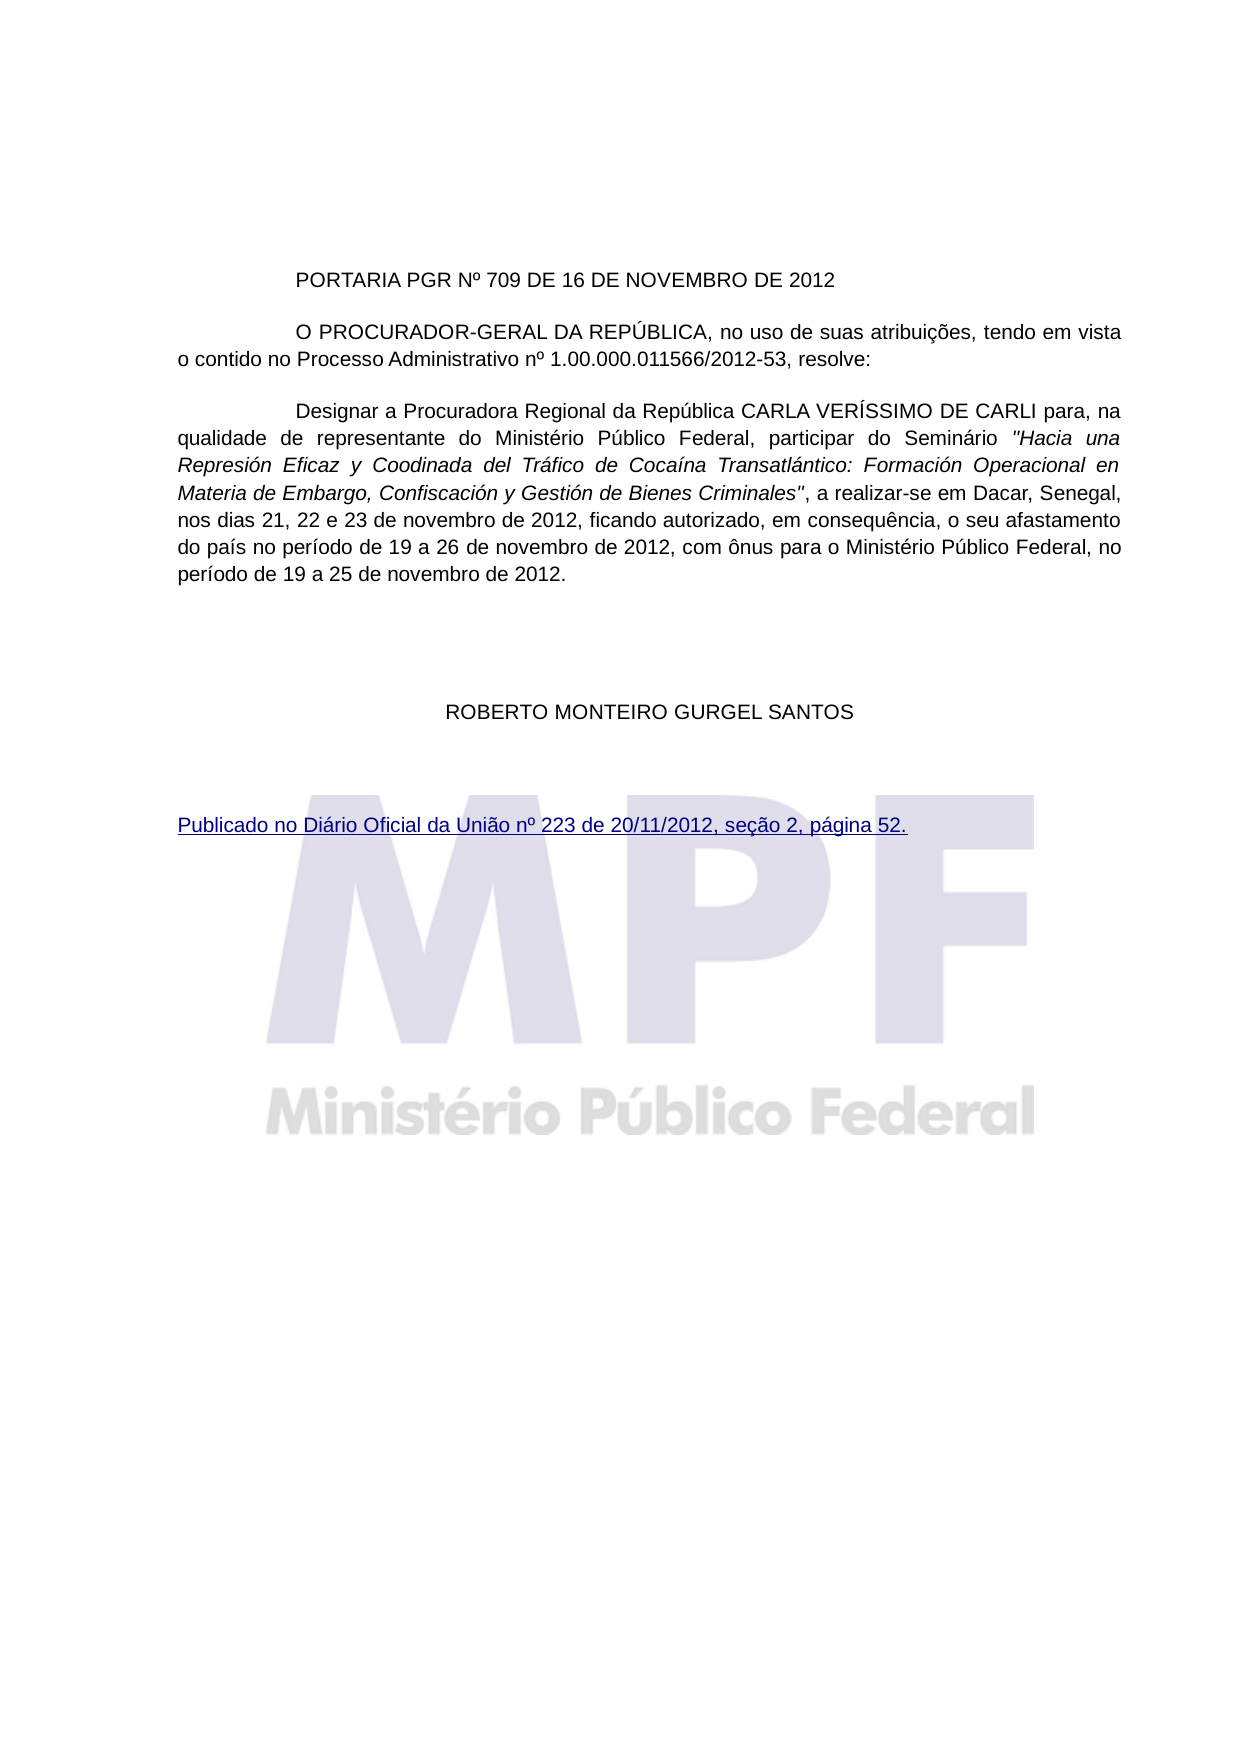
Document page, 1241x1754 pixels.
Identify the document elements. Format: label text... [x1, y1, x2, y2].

picture [266, 837, 1034, 1136]
text O PROCURADOR-GERAL DA REPÚBLICA, no uso de suas atribuições, tendo em vista o contido no Processo Administrativo nº 1.00.000.011566/2012-53, resolve: [177, 318, 1122, 372]
text ROBERTO MONTEIRO GURGEL SANTOS [177, 700, 1122, 724]
text PORTARIA PGR Nº 709 DE 16 DE NOVEMBRO DE 2012 [177, 266, 1122, 293]
text Designar a Procuradora Regional da República CARLA VERÍSSIMO DE CARLI para, na qualidade de representante do Ministério Público Federal, participar do Seminário "Hacia una Represión Eficaz y Coodinada del Tráfico de Cocaína Transatlántico: Formación Operacional en Materia de Embargo, Confiscación y Gestión de Bienes Criminales", a realizar-se em Dacar, Senegal, nos dias 21, 22 e 23 de novembro de 2012, ficando autorizado, em consequência, o seu afastamento do país no período de 19 a 26 de novembro de 2012, com ônus para o Ministério Público Federal, no período de 19 a 25 de novembro de 2012. [177, 397, 1122, 587]
picture [266, 795, 1034, 813]
text Publicado no Diário Oficial da União nº 223 de 20/11/2012, seção 2, página 52. [177, 813, 1122, 837]
